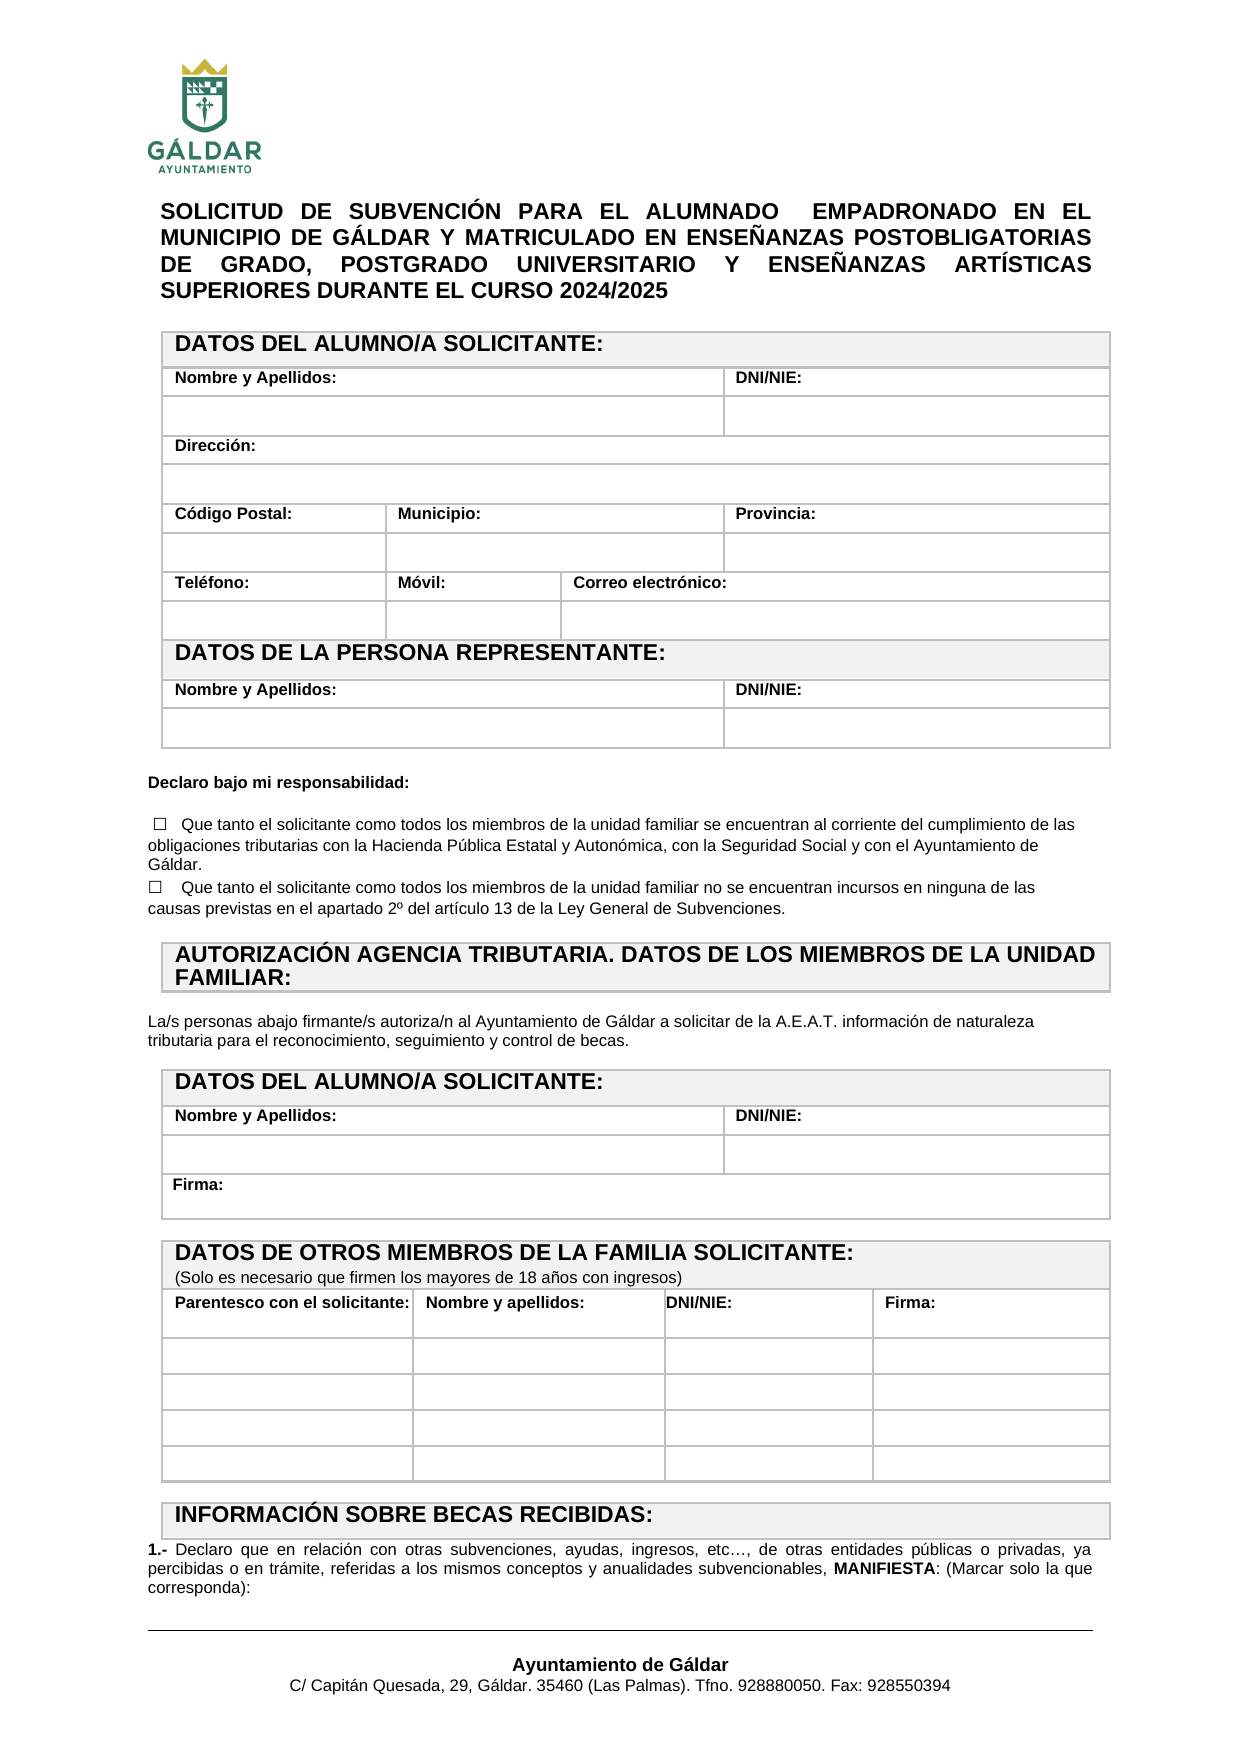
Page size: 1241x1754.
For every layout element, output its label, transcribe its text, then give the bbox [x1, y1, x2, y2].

table_cell [163, 1375, 412, 1409]
table_cell [666, 1411, 872, 1444]
text La/s personas abajo firmante/s autoriza/n al Ayuntamiento de Gáldar a solicitar de la A.E.A.T. información de naturaleza tributaria para el reconocimiento, seguimiento y control de becas. [148, 1012, 1093, 1050]
table_cell [387, 534, 723, 571]
table_cell [414, 1447, 664, 1480]
table_cell [725, 709, 1109, 747]
text ☐ Que tanto el solicitante como todos los miembros de la unidad familiar no se encuentran incursos en ninguna de las causas previstas en el apartado 2º del artículo 13 de la Ley General de Subvenciones. [148, 874, 1093, 918]
table_cell Nombre y apellidos: [414, 1290, 664, 1337]
text ☐ Que tanto el solicitante como todos los miembros de la unidad familiar se encuentran al corriente del cumplimiento de las obligaciones tributarias con la Hacienda Pública Estatal y Autonómica, con la Seguridad Social y con el Ayuntamiento de Gáldar. [148, 811, 1093, 874]
table_cell Provincia: [725, 505, 1109, 532]
table_cell [163, 1447, 412, 1480]
table_cell [414, 1339, 664, 1373]
table_cell [163, 709, 723, 747]
table_cell DNI/NIE: [725, 369, 1109, 395]
table_cell [874, 1339, 1109, 1373]
table_cell Nombre y Apellidos: [163, 681, 723, 707]
table_cell [163, 602, 385, 639]
table_header INFORMACIÓN SOBRE BECAS RECIBIDAS: [163, 1504, 1109, 1537]
table_cell [666, 1375, 872, 1409]
table_header DATOS DE OTROS MIEMBROS DE LA FAMILIA SOLICITANTE: (Solo es necesario que firmen los mayores de 18 años con ingresos) [163, 1242, 1109, 1288]
table_cell Correo electrónico: [562, 573, 1109, 600]
table_cell [163, 397, 723, 435]
table_cell [163, 465, 1109, 503]
table_cell [725, 534, 1109, 571]
table_cell [163, 534, 385, 571]
text Declaro bajo mi responsabilidad: [148, 773, 1093, 792]
table_cell [163, 1339, 412, 1373]
table_header DATOS DEL ALUMNO/A SOLICITANTE: [163, 333, 1109, 366]
table_cell Firma: [874, 1290, 1109, 1337]
table_cell [874, 1411, 1109, 1444]
table_cell [666, 1339, 872, 1373]
table_cell [874, 1447, 1109, 1480]
table_cell Nombre y Apellidos: [163, 369, 723, 395]
table_header DATOS DEL ALUMNO/A SOLICITANTE: [163, 1071, 1109, 1105]
table_cell [725, 1136, 1109, 1173]
text 1.- Declaro que en relación con otras subvenciones, ayudas, ingresos, etc…, de otras entidades públicas o privadas, ya percibidas o en trámite, referidas a los mismos conceptos y anualidades subvencionables, MANIFIESTA: (Marcar solo la que corresponda): [148, 1539, 1093, 1597]
table_cell Móvil: [387, 573, 560, 600]
table_cell [666, 1447, 872, 1480]
table_cell [163, 1136, 723, 1173]
table_cell Nombre y Apellidos: [163, 1107, 723, 1133]
table_cell Código Postal: [163, 505, 385, 532]
table_cell Dirección: [163, 437, 1109, 463]
table_cell [562, 602, 1109, 639]
table_cell [387, 602, 560, 639]
table_cell Teléfono: [163, 573, 385, 600]
table_cell DNI/NIE: [725, 681, 1109, 707]
table_cell DNI/NIE: [666, 1290, 872, 1337]
table_cell [725, 397, 1109, 435]
table_cell [874, 1375, 1109, 1409]
table_cell [163, 1411, 412, 1444]
table_cell Municipio: [387, 505, 723, 532]
table_cell [414, 1411, 664, 1444]
table_cell DNI/NIE: [725, 1107, 1109, 1133]
table_cell Parentesco con el solicitante: [163, 1290, 412, 1337]
text SOLICITUD DE SUBVENCIÓN PARA EL ALUMNADO EMPADRONADO EN EL MUNICIPIO DE GÁLDAR Y MATRICULADO EN ENSEÑANZAS POSTOBLIGATORIAS DE GRADO, POSTGRADO UNIVERSITARIO Y ENSEÑANZAS ARTÍSTICAS SUPERIORES DURANTE EL CURSO 2024/2025 [160, 198, 1093, 303]
table_cell [414, 1375, 664, 1409]
picture [147, 59, 262, 174]
table_cell DATOS DE LA PERSONA REPRESENTANTE: [163, 641, 1109, 678]
table_cell Firma: [163, 1175, 1109, 1218]
table_header AUTORIZACIÓN AGENCIA TRIBUTARIA. DATOS DE LOS MIEMBROS DE LA UNIDAD FAMILIAR: [163, 944, 1109, 990]
